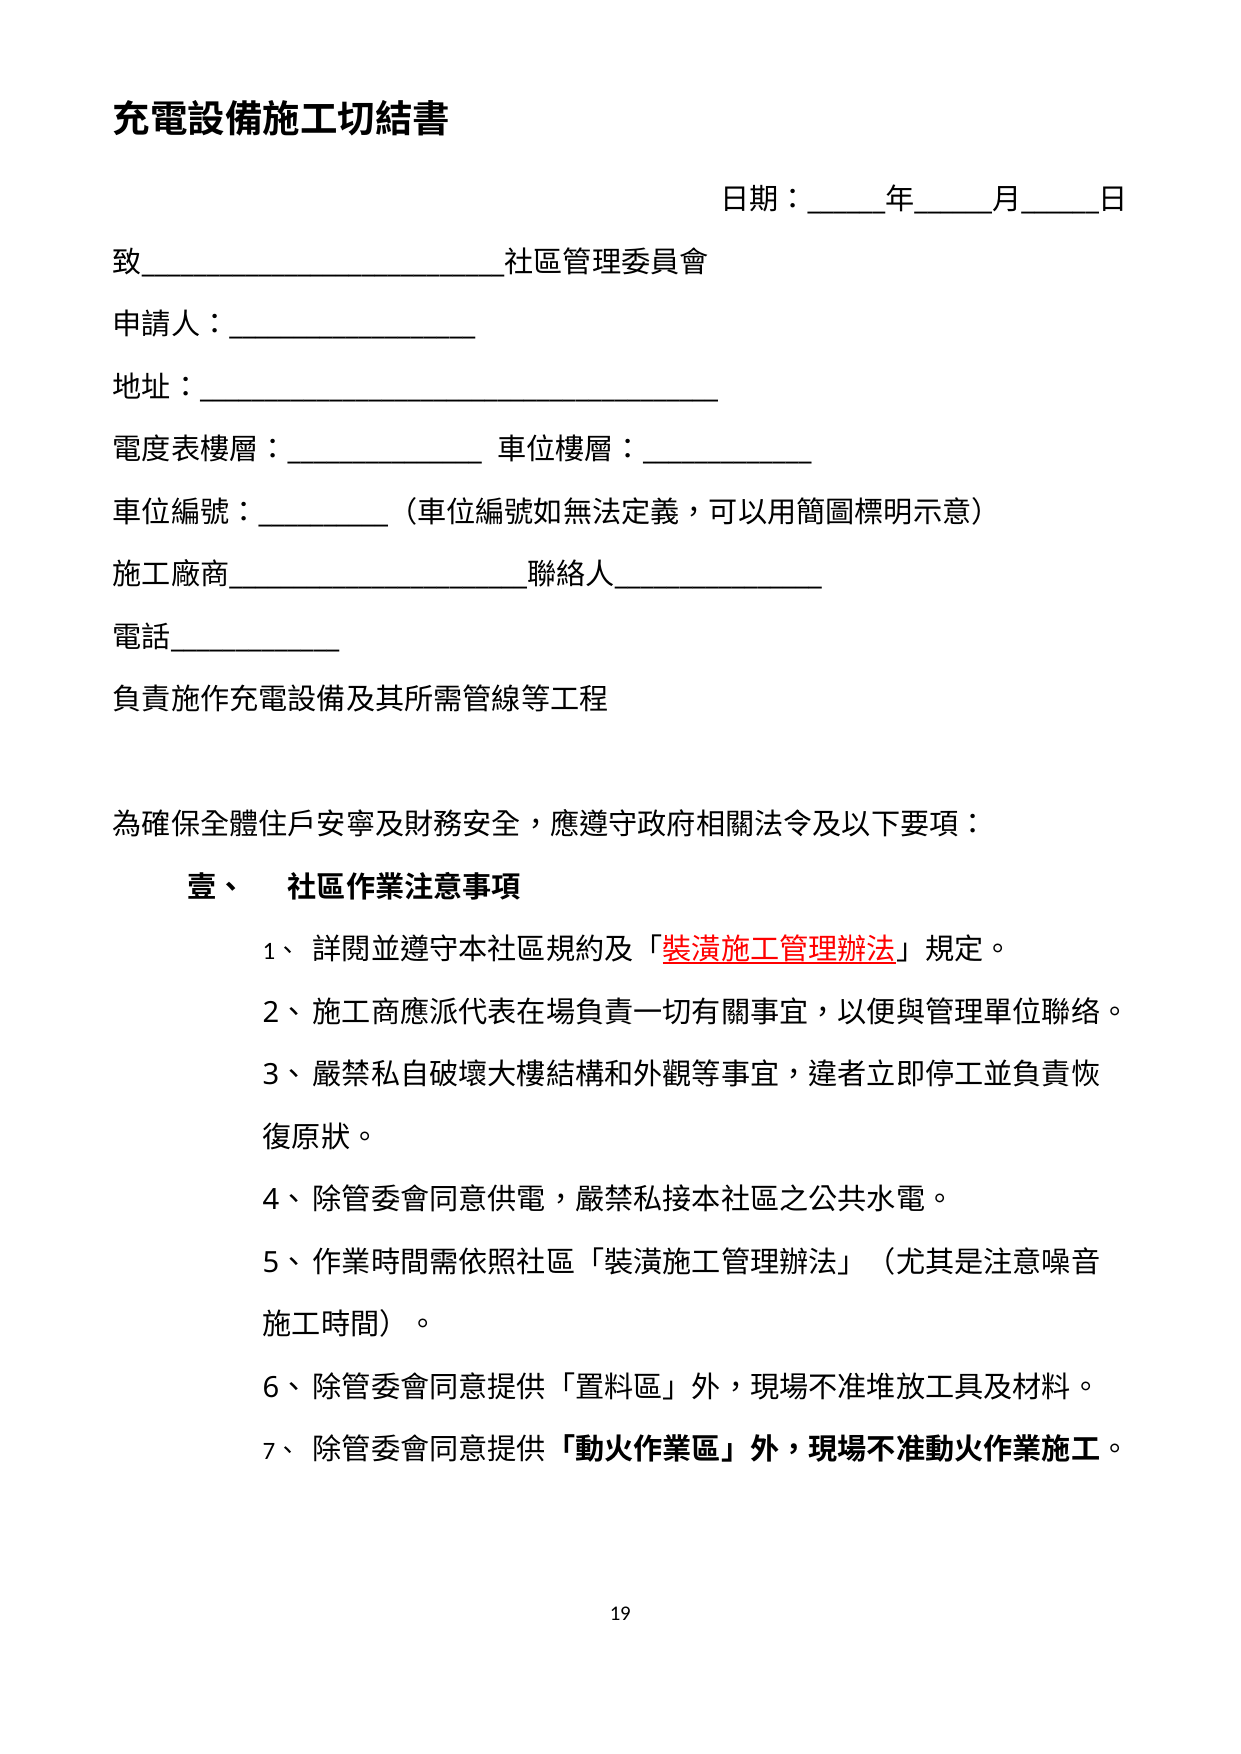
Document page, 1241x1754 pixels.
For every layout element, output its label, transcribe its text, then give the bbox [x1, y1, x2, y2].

text 日期：______年______月______日 [112, 155, 1128, 218]
text 致____________________________社區管理委員會 [112, 218, 1128, 280]
list 施工商應派代表在場負責一切有關事宜，以便與管理單位聯络。 [262, 968, 1128, 1030]
list 詳閱並遵守本社區規約及「裝潢施工管理辦法」規定。 [262, 905, 1128, 968]
list 除管委會同意提供「動火作業區」外，現場不准動火作業施工。 [262, 1405, 1128, 1468]
text 負責施作充電設備及其所需管線等工程 [112, 655, 1128, 718]
text 車位編號：__________（車位編號如無法定義，可以用簡圖標明示意） [112, 468, 1128, 530]
text 充電設備施工切結書 [112, 89, 1128, 143]
list 除管委會同意提供「置料區」外，現場不准堆放工具及材料。 [262, 1343, 1128, 1405]
text 為確保全體住戶安寧及財務安全，應遵守政府相關法令及以下要項： [112, 780, 1128, 843]
list 社區作業注意事項 [187, 843, 1128, 905]
text 施工廠商_______________________聯絡人________________ 電話_____________ [112, 530, 1128, 655]
text 申請人：___________________ [112, 280, 1128, 343]
text 地址：________________________________________ [112, 343, 1128, 405]
list 嚴禁私自破壞大樓結構和外觀等事宜，違者立即停工並負責恢復原狀。 [262, 1030, 1128, 1155]
list 作業時間需依照社區「裝潢施工管理辦法」（尤其是注意噪音施工時間）。 [262, 1218, 1128, 1343]
text 電度表樓層：_______________ 車位樓層：_____________ [112, 405, 1128, 468]
list 除管委會同意供電，嚴禁私接本社區之公共水電。 [262, 1155, 1128, 1218]
